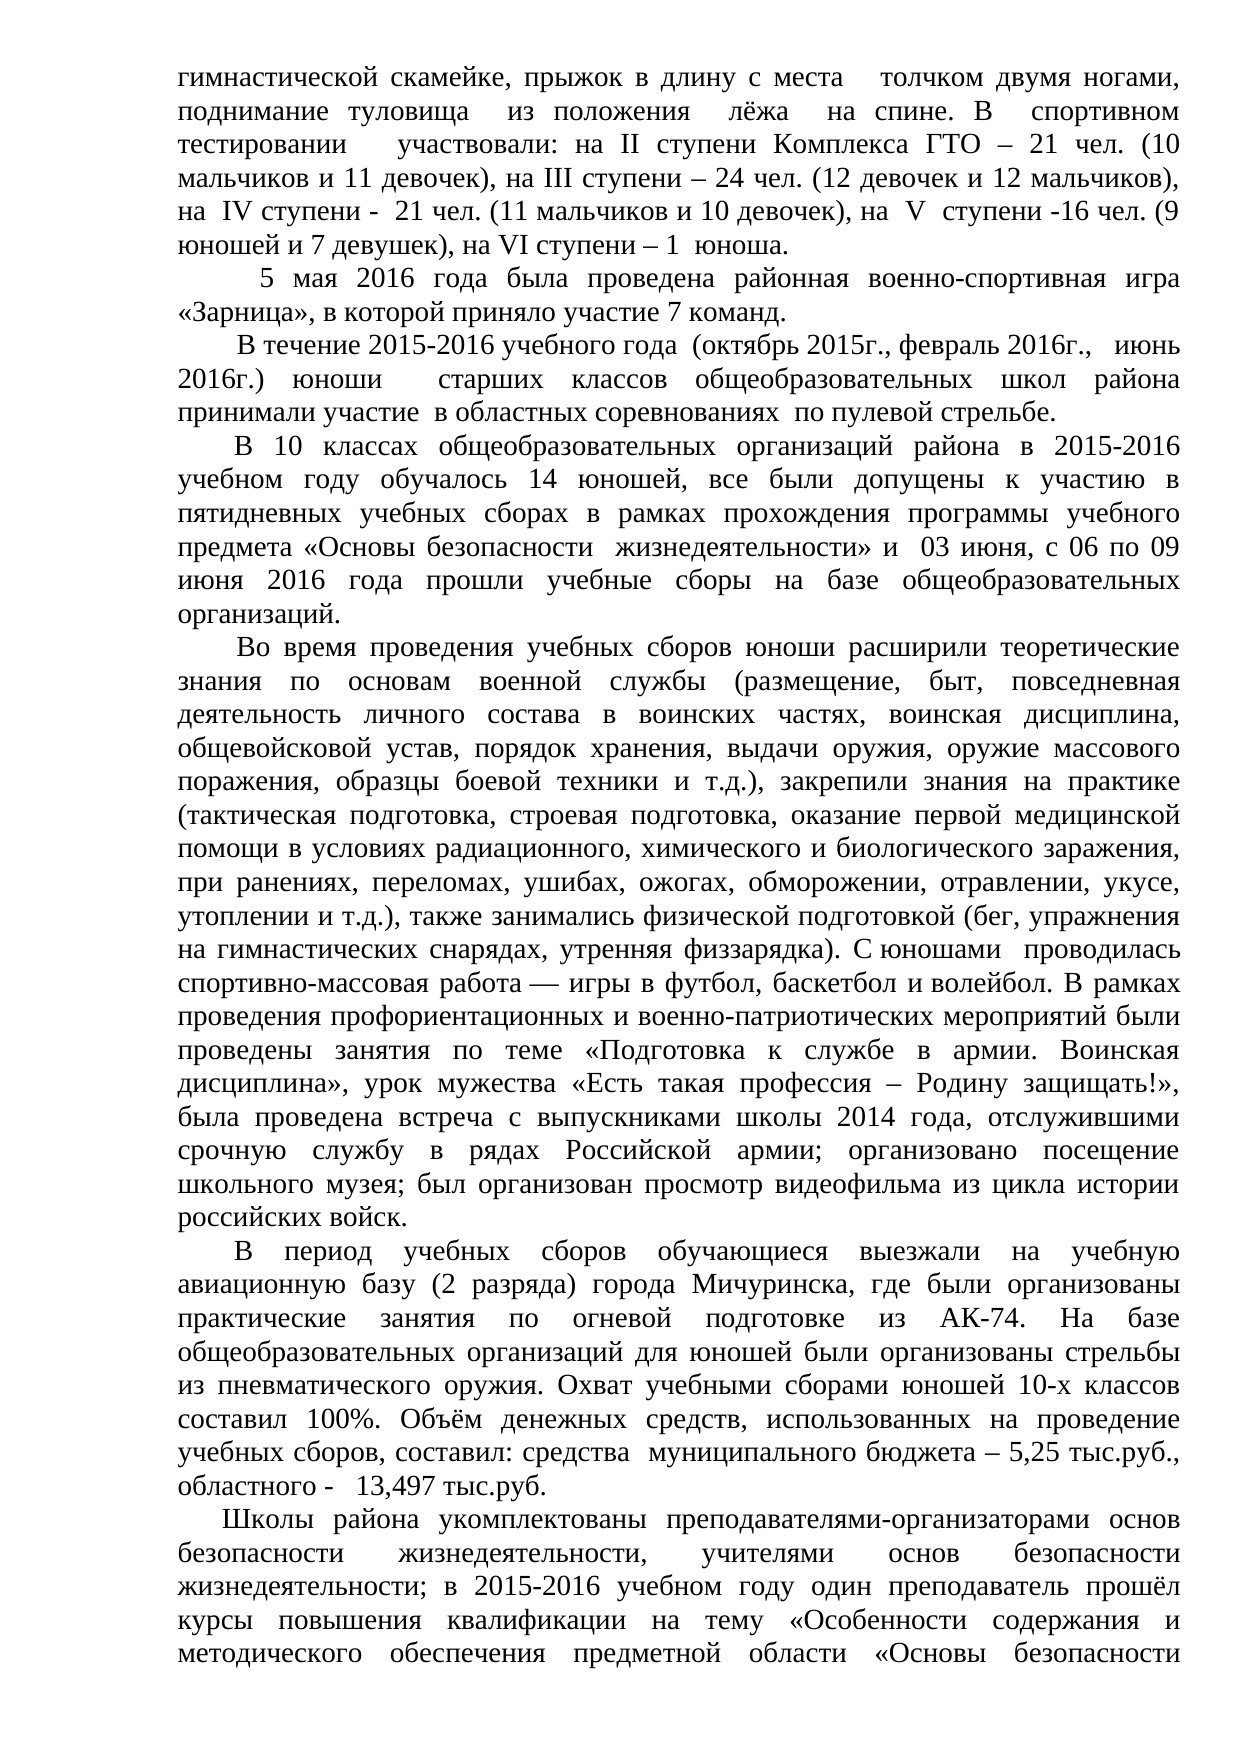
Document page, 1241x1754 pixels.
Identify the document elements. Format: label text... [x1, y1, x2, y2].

text В период учебных сборов обучающиеся выезжали на учебную авиационную базу (2 разряда) города Мичуринска, где были организованы практические занятия по огневой подготовке из АК-74. На базе общеобразовательных организаций для юношей были организованы стрельбы из пневматического оружия. Охват учебными сборами юношей 10-х классов составил 100%. Объём денежных средств, использованных на проведение учебных сборов, составил: средства муниципального бюджета – 5,25 тыс.руб., областного - 13,497 тыс.руб. [177, 1233, 1181, 1501]
text Во время проведения учебных сборов юноши расширили теоретические знания по основам военной службы (размещение, быт, повседневная деятельность личного состава в воинских частях, воинская дисциплина, общевойсковой устав, порядок хранения, выдачи оружия, оружие массового поражения, образцы боевой техники и т.д.), закрепили знания на практике (тактическая подготовка, строевая подготовка, оказание первой медицинской помощи в условиях радиационного, химического и биологического заражения, при ранениях, переломах, ушибах, ожогах, обморожении, отравлении, укусе, утоплении и т.д.), также занимались физической подготовкой (бег, упражнения на гимнастических снарядах, утренняя физзарядка). С юношами проводилась спортивно-массовая работа — игры в футбол, баскетбол и волейбол. В рамках проведения профориентационных и военно-патриотических мероприятий были проведены занятия по теме «Подготовка к службе в армии. Воинская дисциплина», урок мужества «Есть такая профессия – Родину защищать!», была проведена встреча с выпускниками школы 2014 года, отслужившими срочную службу в рядах Российской армии; организовано посещение школьного музея; был организован просмотр видеофильма из цикла истории российских войск. [177, 629, 1181, 1233]
text Школы района укомплектованы преподавателями-организаторами основ безопасности жизнедеятельности, учителями основ безопасности жизнедеятельности; в 2015-2016 учебном году один преподаватель прошёл курсы повышения квалификации на тему «Особенности содержания и методического обеспечения предметной области «Основы безопасности [177, 1501, 1181, 1669]
text 5 мая 2016 года была проведена районная военно-спортивная игра «Зарница», в которой приняло участие 7 команд. [177, 260, 1181, 327]
text В течение 2015-2016 учебного года (октябрь 2015г., февраль 2016г., июнь 2016г.) юноши старших классов общеобразовательных школ района принимали участие в областных соревнованиях по пулевой стрельбе. [177, 327, 1181, 428]
text гимнастической скамейке, прыжок в длину с места толчком двумя ногами, поднимание туловища из положения лёжа на спине. В спортивном тестировании участвовали: на ІІ ступени Комплекса ГТО – 21 чел. (10 мальчиков и 11 девочек), на ІІІ ступени – 24 чел. (12 девочек и 12 мальчиков), на ІV ступени - 21 чел. (11 мальчиков и 10 девочек), на V ступени -16 чел. (9 юношей и 7 девушек), на VІ ступени – 1 юноша. [177, 59, 1181, 260]
text В 10 классах общеобразовательных организаций района в 2015-2016 учебном году обучалось 14 юношей, все были допущены к участию в пятидневных учебных сборах в рамках прохождения программы учебного предмета «Основы безопасности жизнедеятельности» и 03 июня, с 06 по 09 июня 2016 года прошли учебные сборы на базе общеобразовательных организаций. [177, 428, 1181, 629]
